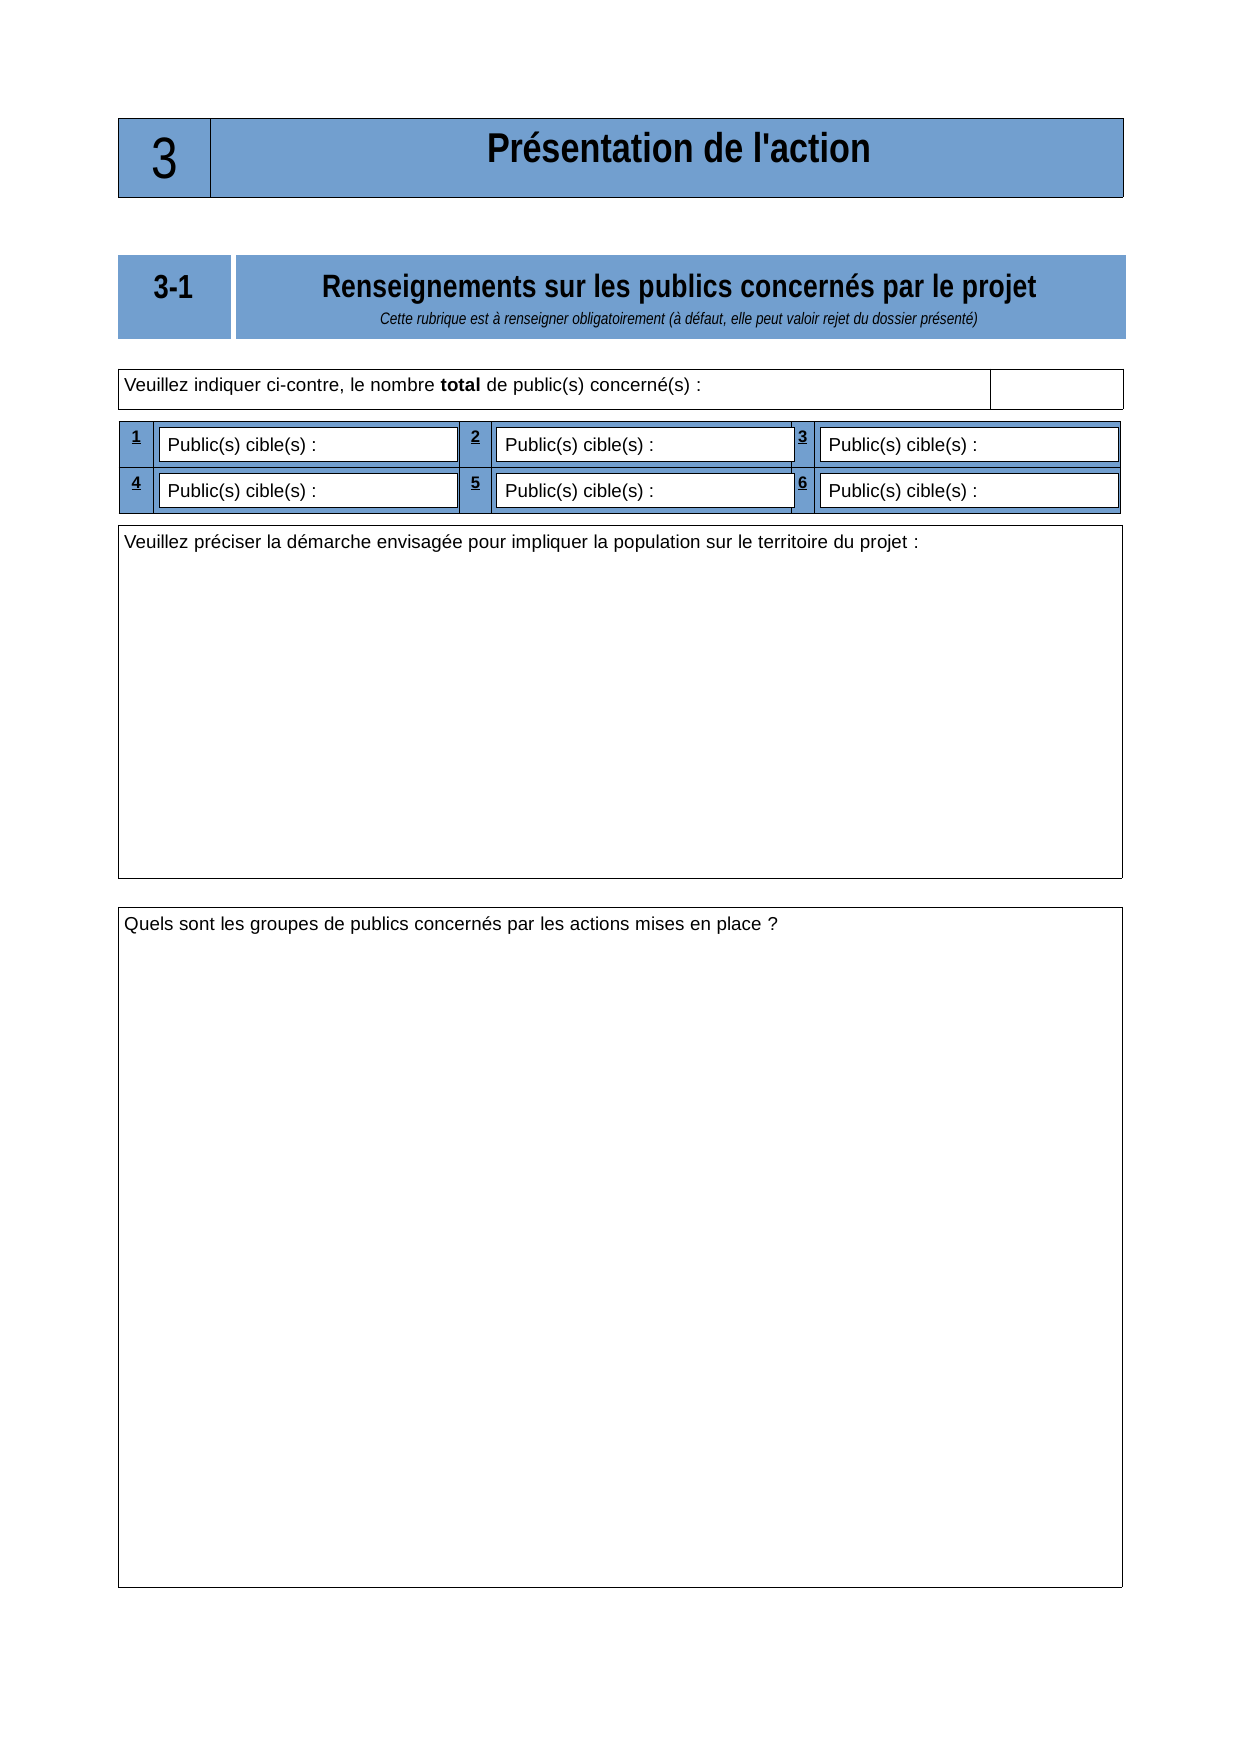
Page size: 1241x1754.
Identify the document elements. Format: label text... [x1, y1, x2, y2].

table_header Veuillez préciser la démarche envisagée pour impliquer la population sur le territoire du projet : [119, 526, 1122, 878]
table_header 1 [120, 422, 153, 467]
table_header [815, 422, 1120, 467]
table_header 3 [792, 422, 814, 467]
table_header 3 [119, 119, 210, 197]
table_header 3-1 [118, 255, 231, 339]
table_header [991, 370, 1123, 409]
table_header Quels sont les groupes de publics concernés par les actions mises en place ? [119, 908, 1122, 1587]
table_cell [154, 468, 459, 513]
table_header [492, 422, 791, 467]
table_cell [815, 468, 1120, 513]
table_cell [492, 468, 791, 513]
table_header Renseignements sur les publics concernés par le projet Cette rubrique est à renseigner obligatoirement (à défaut, elle peut valoir rejet du dossier présenté) [236, 255, 1126, 339]
table_header Présentation de l'action [211, 119, 1123, 197]
table_header [154, 422, 459, 467]
table_cell 4 [120, 468, 153, 513]
table_cell 6 [792, 468, 814, 513]
table_cell 5 [460, 468, 491, 513]
table_header [118, 410, 1123, 525]
table_header Veuillez indiquer ci-contre, le nombre total de public(s) concerné(s) : [119, 370, 990, 409]
table_header 2 [460, 422, 491, 467]
